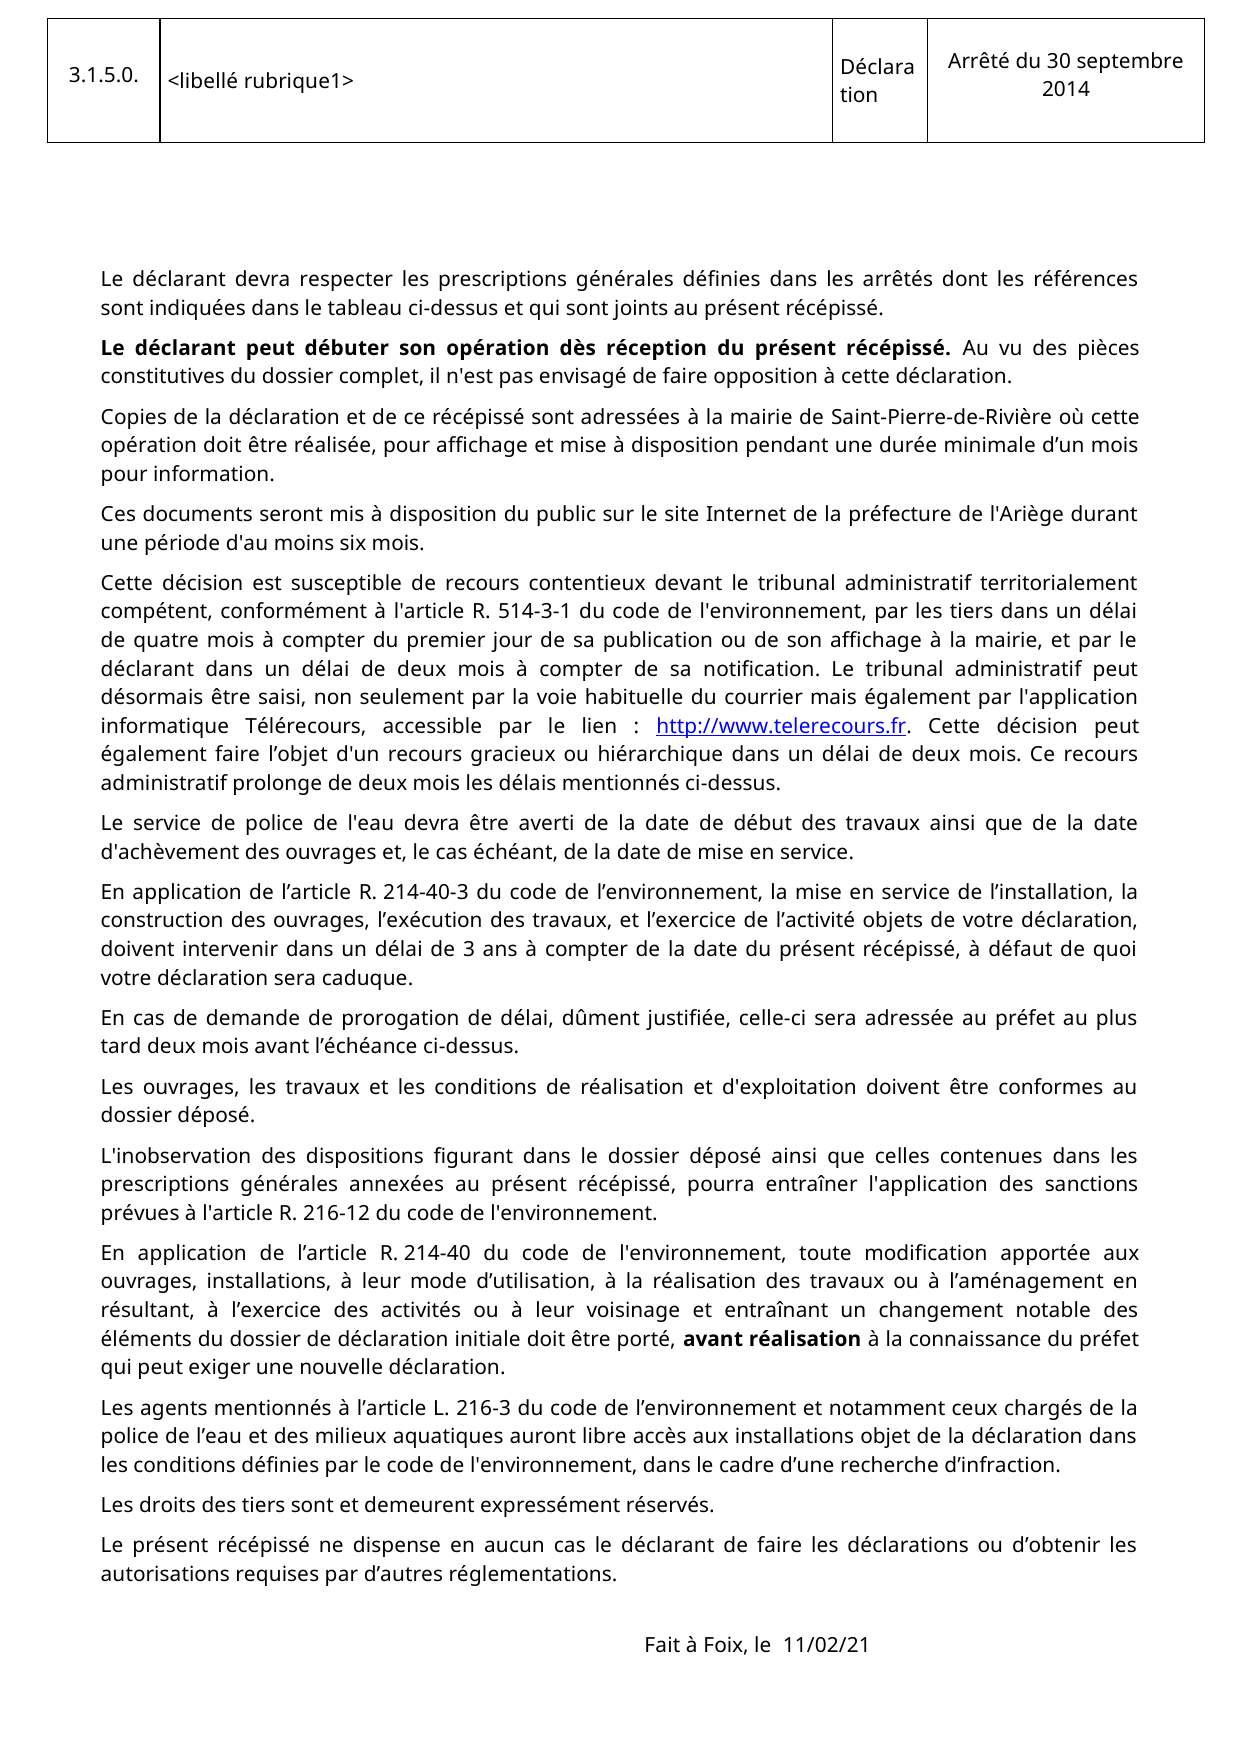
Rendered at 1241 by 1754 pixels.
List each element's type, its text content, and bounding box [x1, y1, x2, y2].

text Ces documents seront mis à disposition du public sur le site Internet de la préfecture de l'Ariège durant une période d'au moins six mois. [100, 499, 1140, 556]
text Le service de police de l'eau devra être averti de la date de début des travaux ainsi que de la date d'achèvement des ouvrages et, le cas échéant, de la date de mise en service. [100, 808, 1140, 865]
text En application de l’article R. 214-40-3 du code de l’environnement, la mise en service de l’installation, la construction des ouvrages, l’exécution des travaux, et l’exercice de l’activité objets de votre déclaration, doivent intervenir dans un délai de 3 ans à compter de la date du présent récépissé, à défaut de quoi votre déclaration sera caduque. [100, 877, 1140, 991]
text Fait à Foix, le 11/02/21 [644, 1630, 1140, 1658]
table_cell <libellé rubrique1> [161, 19, 832, 142]
text Le déclarant peut débuter son opération dès réception du présent récépissé. Au vu des pièces constitutives du dossier complet, il n'est pas envisagé de faire opposition à cette déclaration. [100, 333, 1140, 390]
text L'inobservation des dispositions figurant dans le dossier déposé ainsi que celles contenues dans les prescriptions générales annexées au présent récépissé, pourra entraîner l'application des sanctions prévues à l'article R. 216-12 du code de l'environnement. [100, 1141, 1140, 1226]
text Les agents mentionnés à l’article L. 216-3 du code de l’environnement et notamment ceux chargés de la police de l’eau et des milieux aquatiques auront libre accès aux installations objet de la déclaration dans les conditions définies par le code de l'environnement, dans le cadre d’une recherche d’infraction. [100, 1392, 1140, 1478]
text Le déclarant devra respecter les prescriptions générales définies dans les arrêtés dont les références sont indiquées dans le tableau ci-dessus et qui sont joints au présent récépissé. [100, 264, 1140, 321]
table_cell Déclaration [833, 19, 927, 142]
text Les ouvrages, les travaux et les conditions de réalisation et d'exploitation doivent être conformes au dossier déposé. [100, 1072, 1140, 1129]
text En application de l’article R. 214-40 du code de l'environnement, toute modification apportée aux ouvrages, installations, à leur mode d’utilisation, à la réalisation des travaux ou à l’aménagement en résultant, à l’exercice des activités ou à leur voisinage et entraînant un changement notable des éléments du dossier de déclaration initiale doit être porté, avant réalisation à la connaissance du préfet qui peut exiger une nouvelle déclaration. [100, 1238, 1140, 1381]
text Le présent récépissé ne dispense en aucun cas le déclarant de faire les déclarations ou d’obtenir les autorisations requises par d’autres réglementations. [100, 1530, 1140, 1587]
text Cette décision est susceptible de recours contentieux devant le tribunal administratif territorialement compétent, conformément à l'article R. 514-3-1 du code de l'environnement, par les tiers dans un délai de quatre mois à compter du premier jour de sa publication ou de son affichage à la mairie, et par le déclarant dans un délai de deux mois à compter de sa notification. Le tribunal administratif peut désormais être saisi, non seulement par la voie habituelle du courrier mais également par l'application informatique Télérecours, accessible par le lien : http://www.telerecours.fr. Cette décision peut également faire l’objet d'un recours gracieux ou hiérarchique dans un délai de deux mois. Ce recours administratif prolonge de deux mois les délais mentionnés ci-dessus. [100, 568, 1140, 796]
table_cell Arrêté du 30 septembre 2014 [928, 19, 1204, 142]
text En cas de demande de prorogation de délai, dûment justifiée, celle-ci sera adressée au préfet au plus tard deux mois avant l’échéance ci-dessus. [100, 1003, 1140, 1060]
text Les droits des tiers sont et demeurent expressément réservés. [100, 1490, 1140, 1518]
text Copies de la déclaration et de ce récépissé sont adressées à la mairie de Saint-Pierre-de-Rivière où cette opération doit être réalisée, pour affichage et mise à disposition pendant une durée minimale d’un mois pour information. [100, 402, 1140, 487]
table_cell 3.1.5.0. [48, 19, 159, 142]
